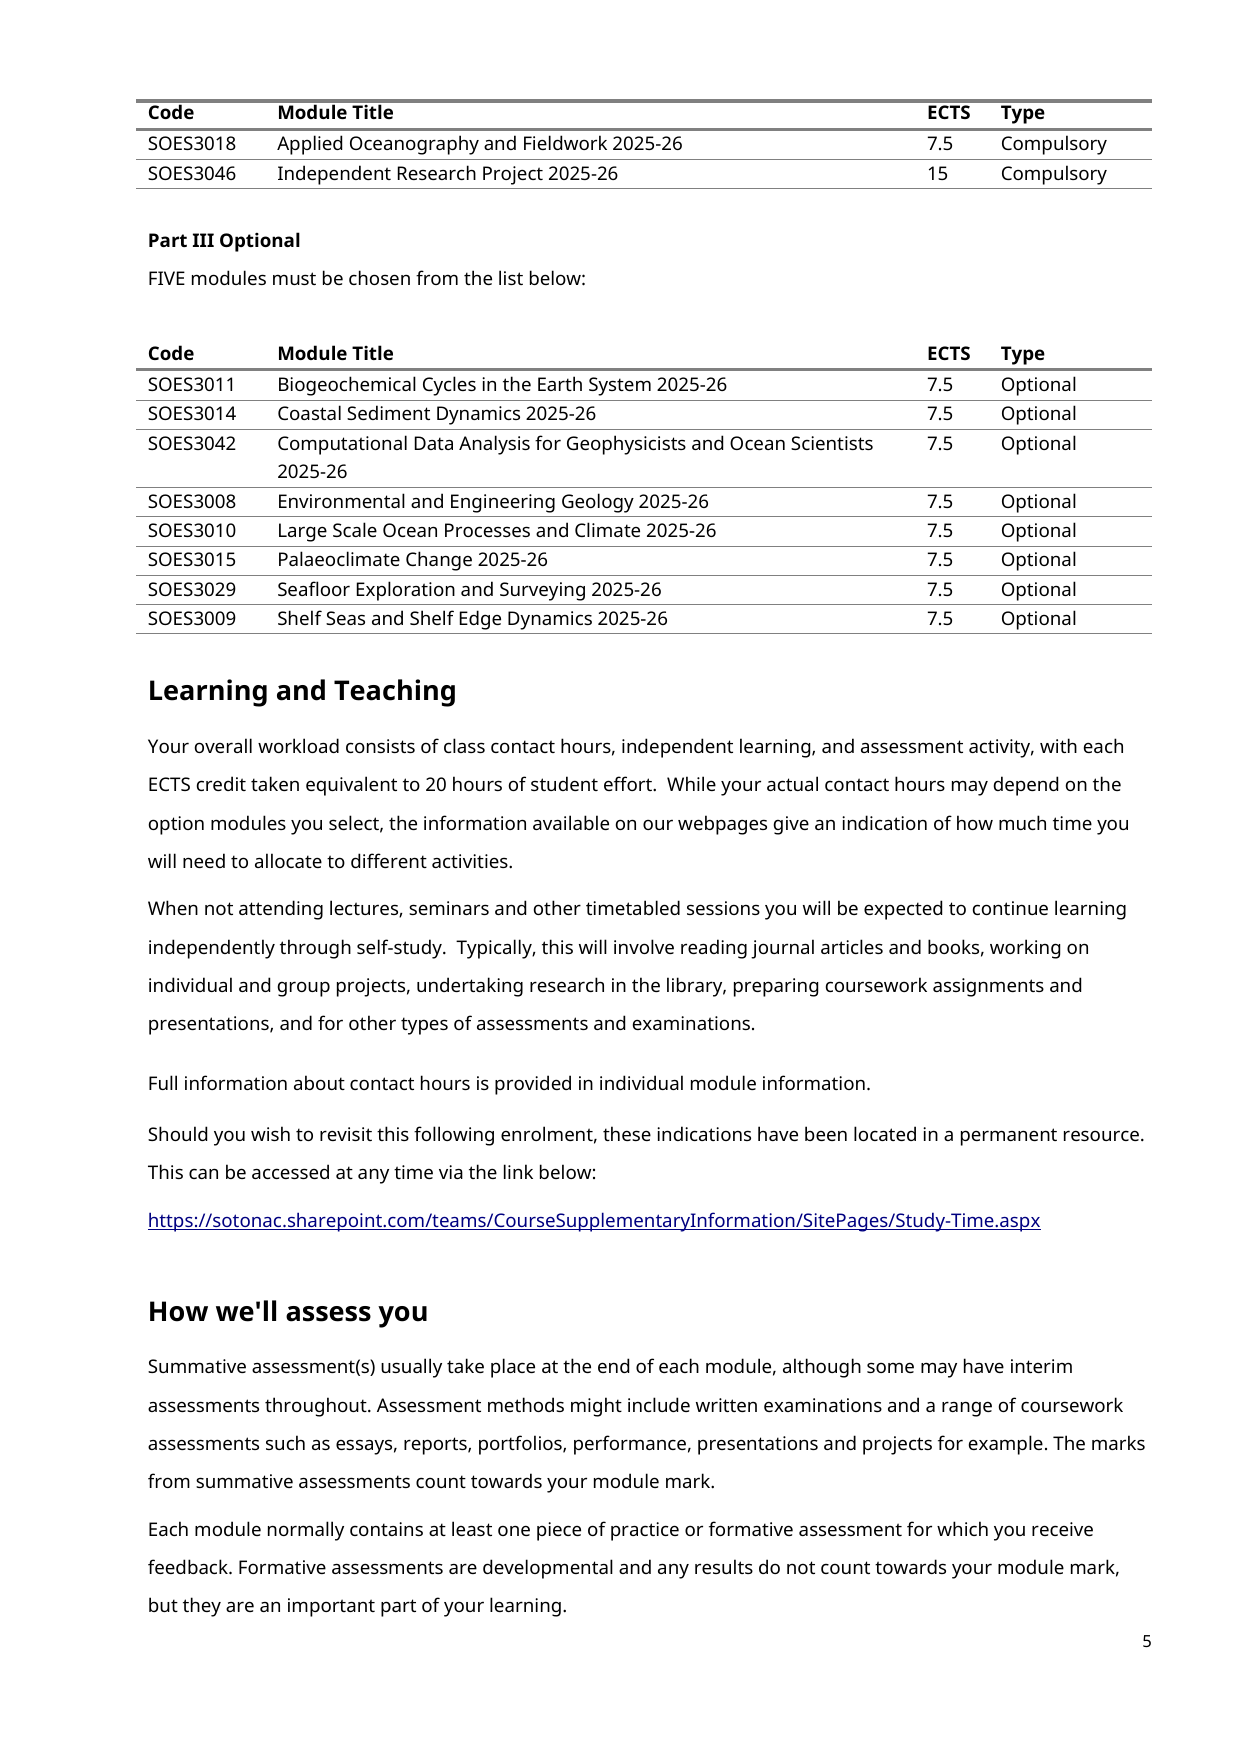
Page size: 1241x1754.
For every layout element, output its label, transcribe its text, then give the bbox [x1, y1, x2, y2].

table_cell Biogeochemical Cycles in the Earth System 2025-26 [266, 371, 916, 400]
table_cell Optional [989, 371, 1152, 400]
table_cell SOES3042 [136, 430, 266, 487]
table_cell Compulsory [989, 160, 1152, 188]
table_cell Seafloor Exploration and Surveying 2025-26 [266, 576, 916, 604]
table_cell Module Title [266, 103, 916, 127]
table_cell Optional [989, 605, 1152, 633]
table_cell Optional [989, 401, 1152, 429]
text Summative assessment(s) usually take place at the end of each module, although some may have interim assessments throughout. Assessment methods might include written examinations and a range of coursework assessments such as essays, reports, portfolios, performance, presentations and projects for example. The marks from summative assessments count towards your module mark. [148, 1354, 1152, 1494]
table_cell Type [989, 340, 1152, 368]
table_cell 7.5 [916, 430, 989, 487]
table_cell SOES3018 [136, 131, 266, 159]
table_cell Computational Data Analysis for Geophysicists and Ocean Scientists 2025-26 [266, 430, 916, 487]
table_cell 7.5 [916, 401, 989, 429]
table_cell SOES3010 [136, 517, 266, 546]
text https://sotonac.sharepoint.com/teams/CourseSupplementaryInformation/SitePages/Study-Time.aspx [148, 1207, 1152, 1233]
table_cell SOES3015 [136, 547, 266, 575]
table_cell SOES3011 [136, 371, 266, 400]
table_cell SOES3008 [136, 488, 266, 516]
table_cell Palaeoclimate Change 2025-26 [266, 547, 916, 575]
table_cell 7.5 [916, 576, 989, 604]
table_cell Environmental and Engineering Geology 2025-26 [266, 488, 916, 516]
text Each module normally contains at least one piece of practice or formative assessment for which you receive feedback. Formative assessments are developmental and any results do not count towards your module mark, but they are an important part of your learning. [148, 1516, 1152, 1618]
text Should you wish to revisit this following enrolment, these indications have been located in a permanent resource. This can be accessed at any time via the link below: [148, 1121, 1152, 1185]
table_cell Optional [989, 488, 1152, 516]
table_cell SOES3029 [136, 576, 266, 604]
table_cell Code [136, 103, 266, 127]
text When not attending lectures, seminars and other timetabled sessions you will be expected to continue learning independently through self-study. Typically, this will involve reading journal articles and books, working on individual and group projects, undertaking research in the library, preparing coursework assignments and presentations, and for other types of assessments and examinations. [148, 896, 1152, 1036]
table_cell 7.5 [916, 517, 989, 546]
table_cell SOES3009 [136, 605, 266, 633]
table_cell 7.5 [916, 547, 989, 575]
table_cell Optional [989, 547, 1152, 575]
table_cell Optional [989, 430, 1152, 487]
text Your overall workload consists of class contact hours, independent learning, and assessment activity, with each ECTS credit taken equivalent to 20 hours of student effort. While your actual contact hours may depend on the option modules you select, the information available on our webpages give an indication of how much time you will need to allocate to different activities. [148, 733, 1152, 874]
subtitle How we'll assess you [148, 1292, 1152, 1329]
table_cell 7.5 [916, 371, 989, 400]
table_cell Module Title [266, 340, 916, 368]
table_cell SOES3046 [136, 160, 266, 188]
table_cell Independent Research Project 2025-26 [266, 160, 916, 188]
table_cell ECTS [916, 103, 989, 127]
table_cell Large Scale Ocean Processes and Climate 2025-26 [266, 517, 916, 546]
table_cell Shelf Seas and Shelf Edge Dynamics 2025-26 [266, 605, 916, 633]
text Full information about contact hours is provided in individual module information. [148, 1071, 1152, 1096]
table_cell Part III Optional FIVE modules must be chosen from the list below: [136, 189, 1152, 340]
table_cell Code [136, 340, 266, 368]
table_cell 7.5 [916, 488, 989, 516]
table_cell Optional [989, 576, 1152, 604]
table_cell Applied Oceanography and Fieldwork 2025-26 [266, 131, 916, 159]
table_cell ECTS [916, 340, 989, 368]
table_cell 7.5 [916, 605, 989, 633]
table_cell Type [989, 103, 1152, 127]
table_cell Compulsory [989, 131, 1152, 159]
table_cell Coastal Sediment Dynamics 2025-26 [266, 401, 916, 429]
table_cell SOES3014 [136, 401, 266, 429]
subtitle Learning and Teaching [148, 672, 1152, 709]
table_cell Optional [989, 517, 1152, 546]
table_cell 15 [916, 160, 989, 188]
table_cell 7.5 [916, 131, 989, 159]
